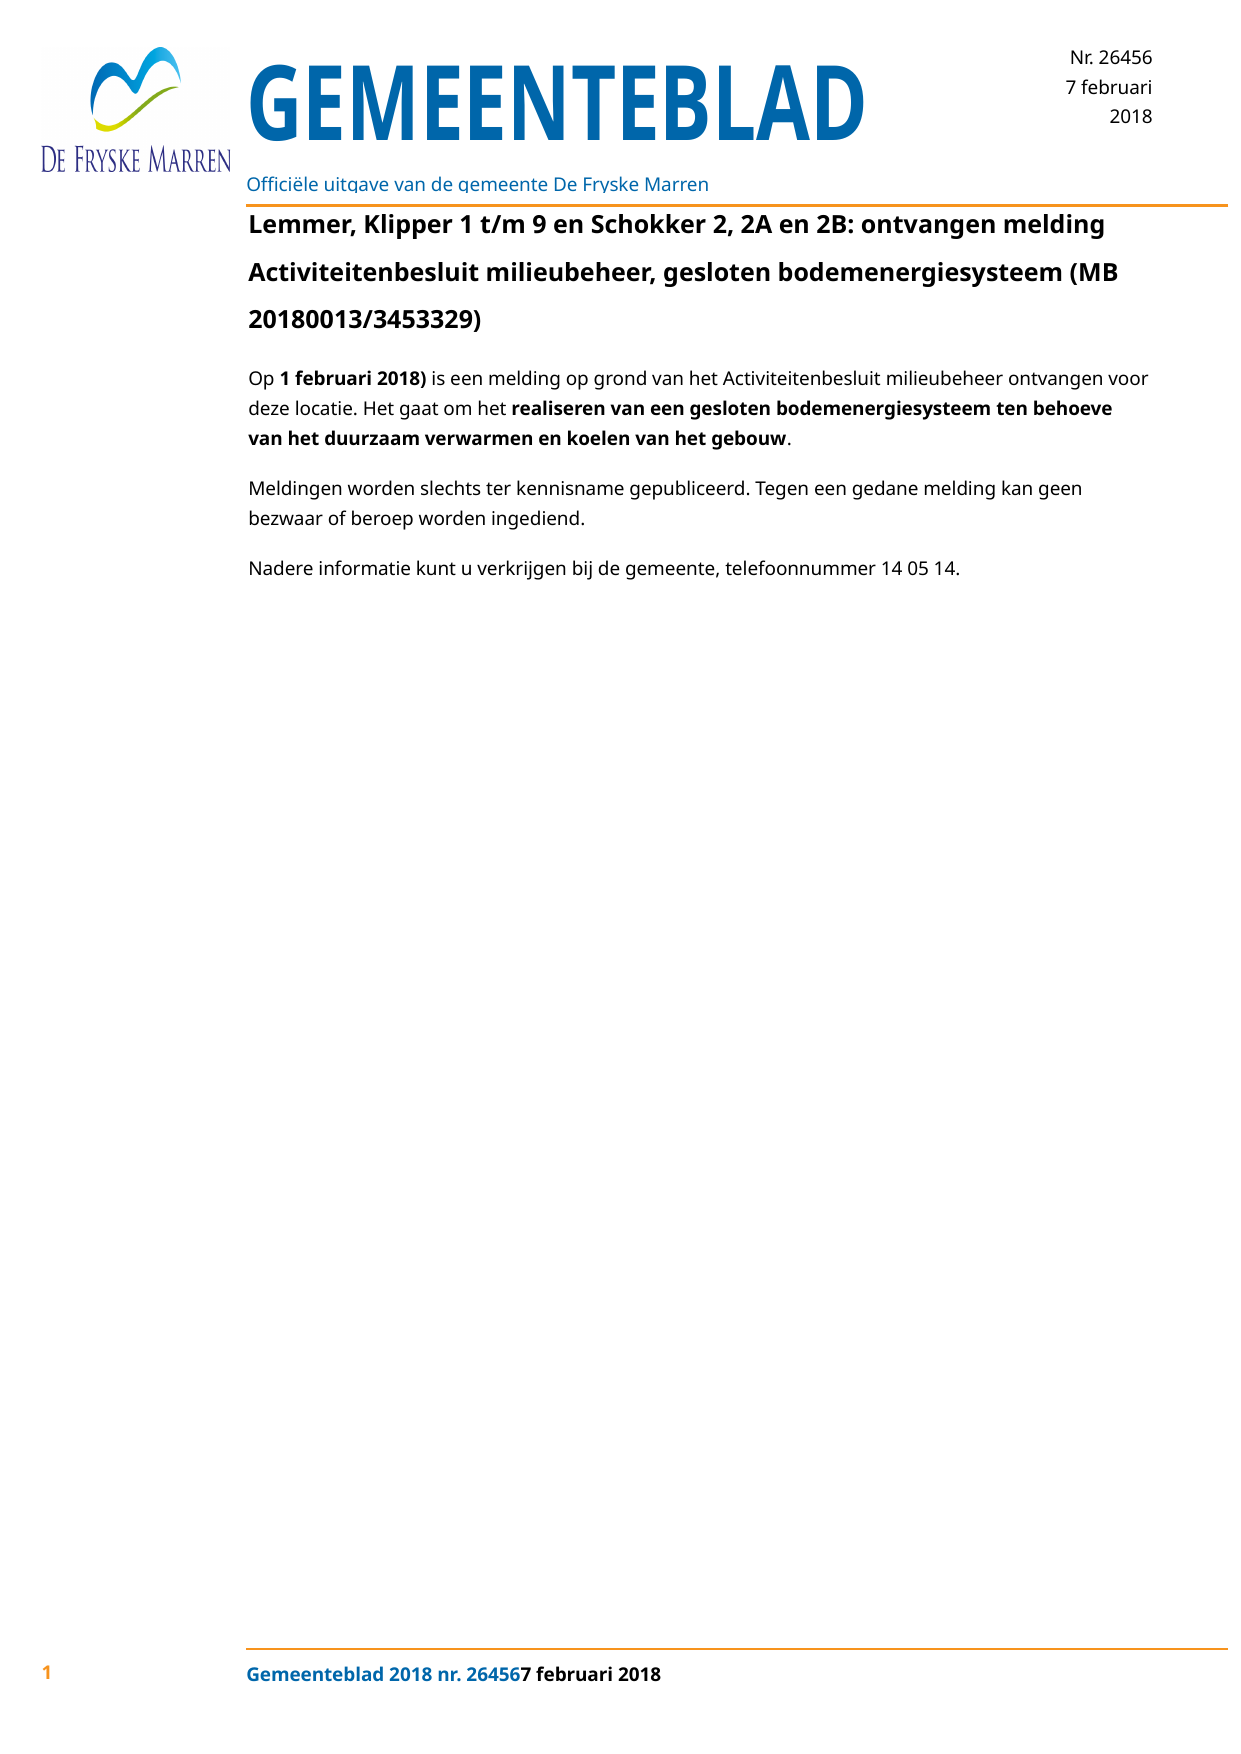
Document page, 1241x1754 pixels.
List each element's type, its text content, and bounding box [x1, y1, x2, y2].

text Nadere informatie kunt u verkrijgen bij de gemeente, telefoonnummer 14 05 14. [248, 555, 1152, 581]
text Meldingen worden slechts ter kennisname gepubliceerd. Tegen een gedane melding kan geen bezwaar of beroep worden ingediend. [248, 475, 1152, 530]
text Lemmer, Klipper 1 t/m 9 en Schokker 2, 2A en 2B: ontvangen melding Activiteitenbesluit milieubeheer, gesloten bodemenergiesysteem (MB 20180013/3453329) [248, 207, 1152, 336]
text Op 1 februari 2018) is een melding op grond van het Activiteitenbesluit milieubeheer ontvangen voor deze locatie. Het gaat om het realiseren van een gesloten bodemenergiesysteem ten behoeve van het duurzaam verwarmen en koelen van het gebouw. [248, 366, 1152, 450]
picture [41, 47, 231, 172]
